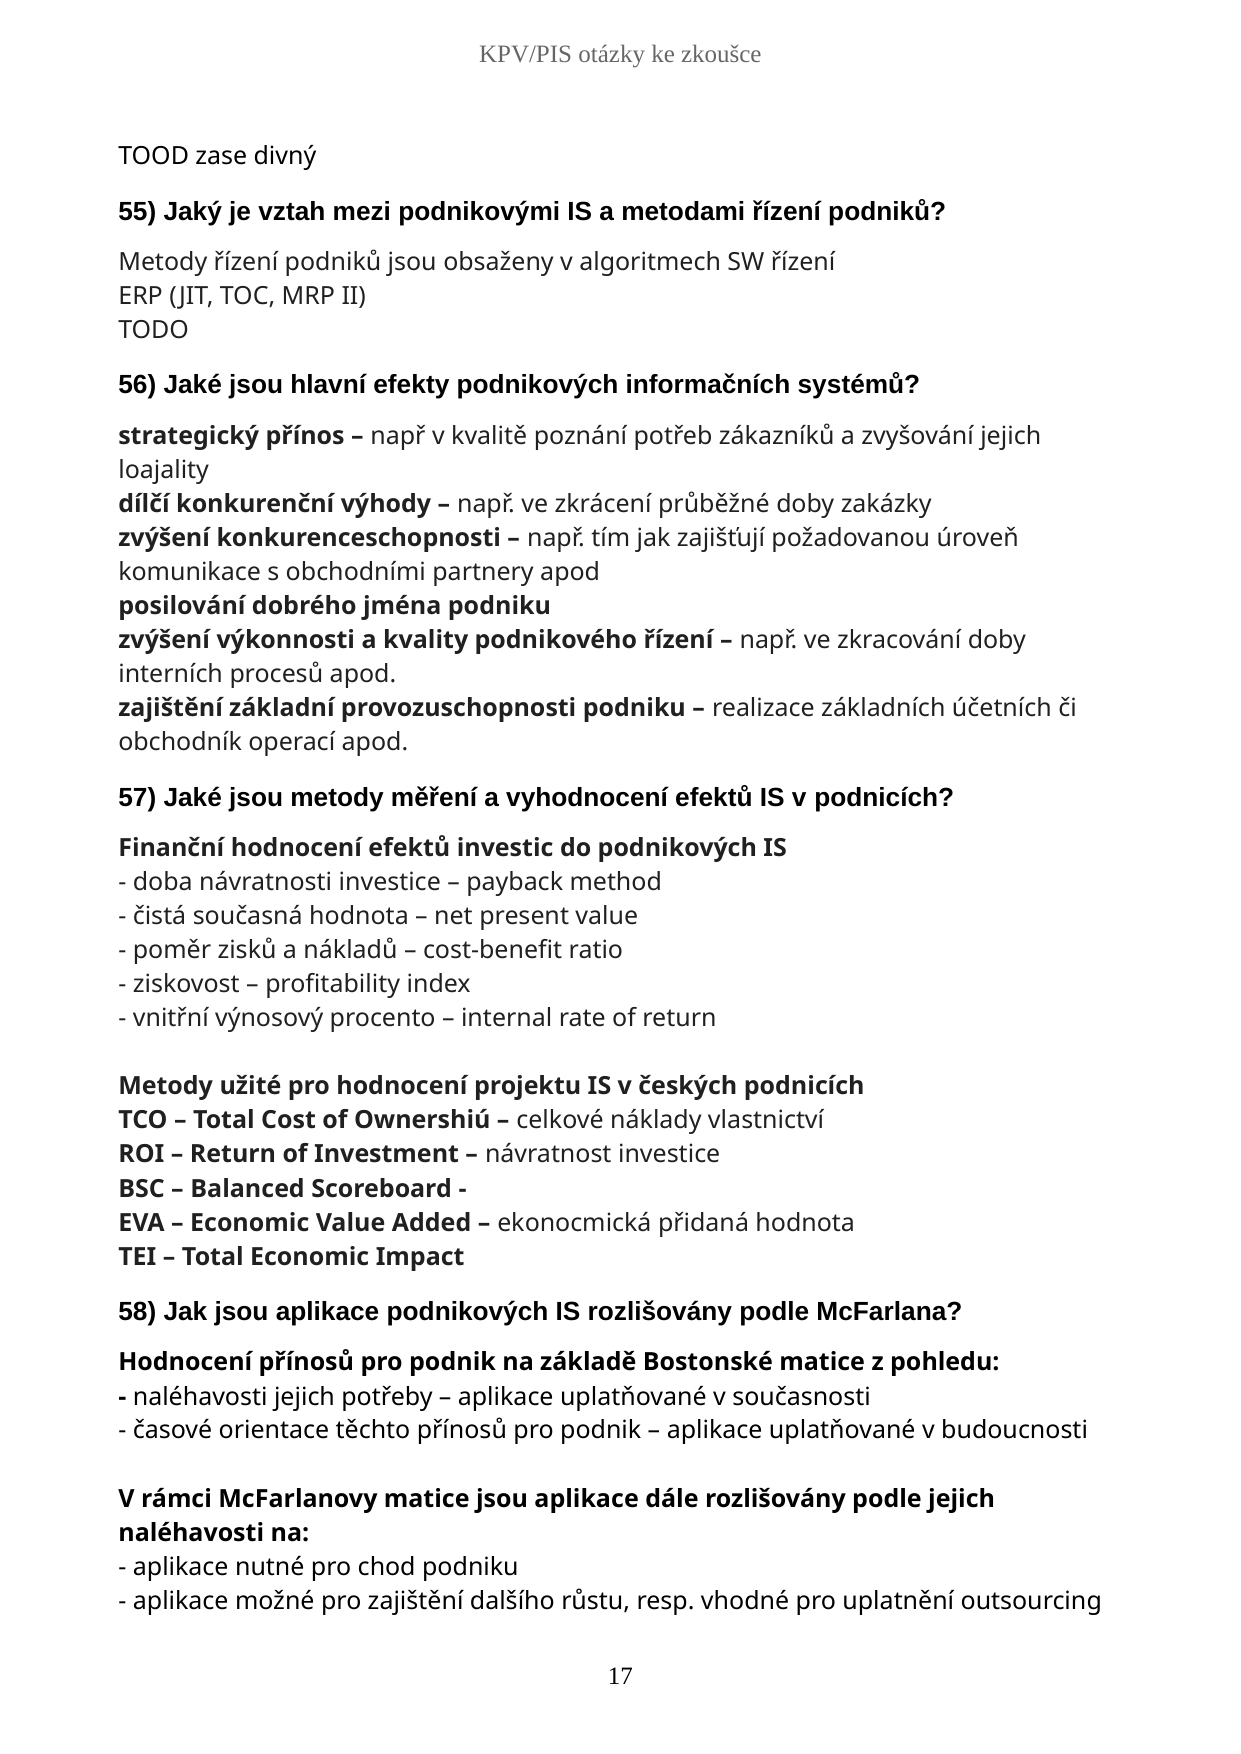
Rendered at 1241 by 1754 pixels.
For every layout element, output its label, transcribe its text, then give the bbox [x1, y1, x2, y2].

text Metody užité pro hodnocení projektu IS v českých podnicích [118, 1068, 1122, 1102]
text ROI – Return of Investment – návratnost investice [118, 1136, 1122, 1170]
text - časové orientace těchto přínosů pro podnik – aplikace uplatňované v budoucnosti [118, 1412, 1122, 1446]
text strategický přínos – např v kvalitě poznání potřeb zákazníků a zvyšování jejich loajality [118, 417, 1122, 485]
text TEI – Total Economic Impact [118, 1238, 1122, 1272]
subtitle Jak jsou aplikace podnikových IS rozlišovány podle McFarlana? [118, 1296, 1122, 1326]
text Hodnocení přínosů pro podnik na základě Bostonské matice z pohledu: [118, 1344, 1122, 1378]
text - aplikace nutné pro chod podniku [118, 1548, 1122, 1582]
text - doba návratnosti investice – payback method [118, 864, 1122, 898]
text - ziskovost – profitability index [118, 966, 1122, 1000]
subtitle Jaký je vztah mezi podnikovými IS a metodami řízení podniků? [118, 195, 1122, 226]
text dílčí konkurenční výhody – např. ve zkrácení průběžné doby zakázky [118, 485, 1122, 519]
text BSC – Balanced Scoreboard - [118, 1170, 1122, 1204]
text V rámci McFarlanovy matice jsou aplikace dále rozlišovány podle jejich naléhavosti na: [118, 1480, 1122, 1548]
text EVA – Economic Value Added – ekonocmická přidaná hodnota [118, 1204, 1122, 1238]
text TCO – Total Cost of Ownershiú – celkové náklady vlastnictví [118, 1102, 1122, 1136]
subtitle Jaké jsou metody měření a vyhodnocení efektů IS v podnicích? [118, 782, 1122, 812]
text zajištění základní provozuschopnosti podniku – realizace základních účetních či obchodník operací apod. [118, 690, 1122, 758]
text zvýšení výkonnosti a kvality podnikového řízení – např. ve zkracování doby interních procesů apod. [118, 622, 1122, 690]
text - čistá současná hodnota – net present value [118, 898, 1122, 932]
text Metody řízení podniků jsou obsaženy v algoritmech SW řízení [118, 243, 1122, 277]
text TODO [118, 312, 1122, 346]
text posilování dobrého jména podniku [118, 588, 1122, 622]
text - naléhavosti jejich potřeby – aplikace uplatňované v současnosti [118, 1378, 1122, 1412]
subtitle Jaké jsou hlavní efekty podnikových informačních systémů? [118, 369, 1122, 399]
text ERP (JIT, TOC, MRP II) [118, 277, 1122, 312]
text zvýšení konkurenceschopnosti – např. tím jak zajišťují požadovanou úroveň komunikace s obchodními partnery apod [118, 519, 1122, 588]
text TOOD zase divný [118, 138, 1122, 172]
text - poměr zisků a nákladů – cost-benefit ratio [118, 932, 1122, 966]
text - vnitřní výnosový procento – internal rate of return [118, 1000, 1122, 1034]
text - aplikace možné pro zajištění dalšího růstu, resp. vhodné pro uplatnění outsourcing [118, 1582, 1122, 1617]
text Finanční hodnocení efektů investic do podnikových IS [118, 829, 1122, 864]
